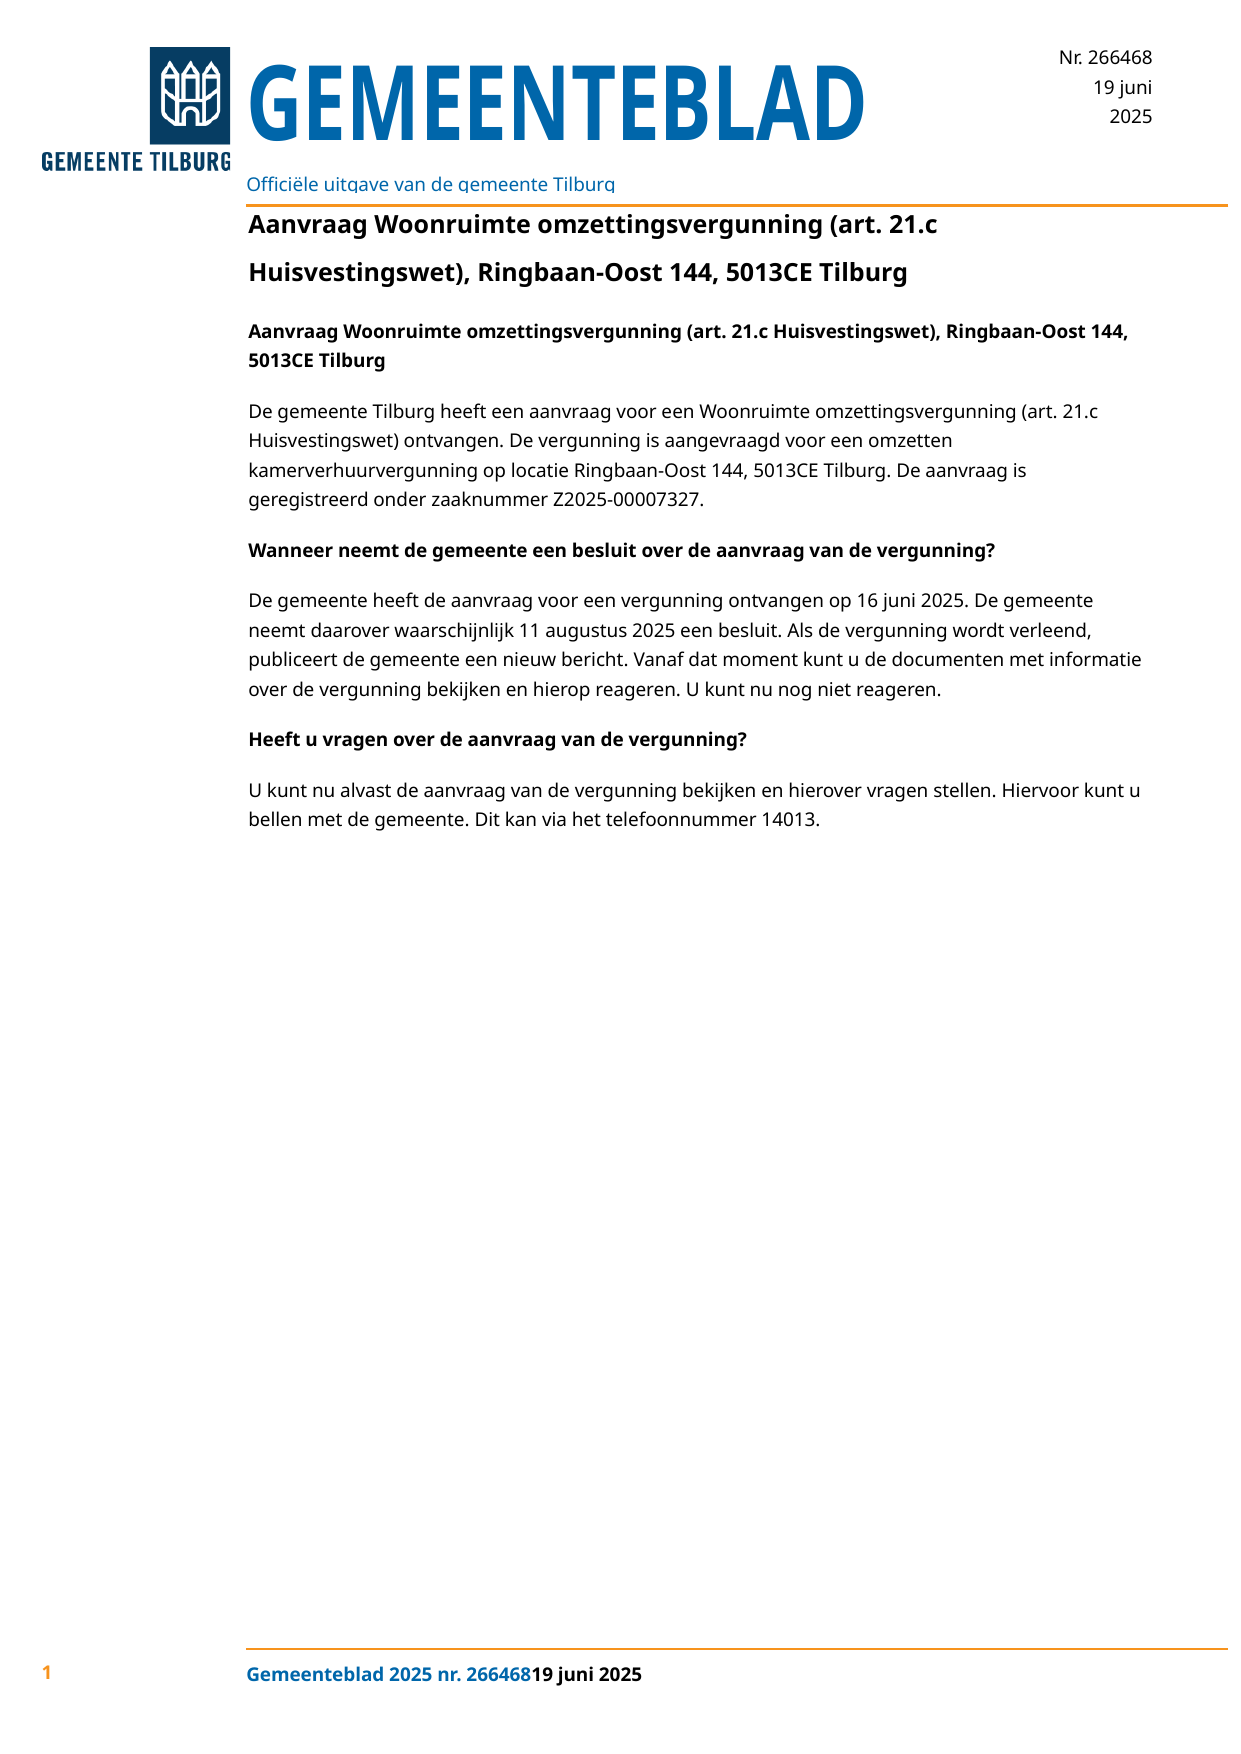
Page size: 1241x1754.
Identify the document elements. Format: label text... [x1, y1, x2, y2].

text De gemeente heeft de aanvraag voor een vergunning ontvangen op 16 juni 2025. De gemeente neemt daarover waarschijnlijk 11 augustus 2025 een besluit. Als de vergunning wordt verleend, publiceert de gemeente een nieuw bericht. Vanaf dat moment kunt u de documenten met informatie over de vergunning bekijken en hierop reageren. U kunt nu nog niet reageren. [248, 587, 1152, 702]
text Heeft u vragen over de aanvraag van de vergunning? [248, 727, 1152, 752]
text Aanvraag Woonruimte omzettingsvergunning (art. 21.c Huisvestingswet), Ringbaan-Oost 144, 5013CE Tilburg [248, 318, 1152, 373]
text U kunt nu alvast de aanvraag van de vergunning bekijken en hierover vragen stellen. Hiervoor kunt u bellen met de gemeente. Dit kan via het telefoonnummer 14013. [248, 777, 1152, 832]
text Wanneer neemt de gemeente een besluit over de aanvraag van de vergunning? [248, 537, 1152, 563]
text De gemeente Tilburg heeft een aanvraag voor een Woonruimte omzettingsvergunning (art. 21.c Huisvestingswet) ontvangen. De vergunning is aangevraagd voor een omzetten kamerverhuurvergunning op locatie Ringbaan-Oost 144, 5013CE Tilburg. De aanvraag is geregistreerd onder zaaknummer Z2025-00007327. [248, 398, 1152, 512]
picture [41, 47, 231, 172]
text Aanvraag Woonruimte omzettingsvergunning (art. 21.c Huisvestingswet), Ringbaan-Oost 144, 5013CE Tilburg [248, 207, 1152, 288]
